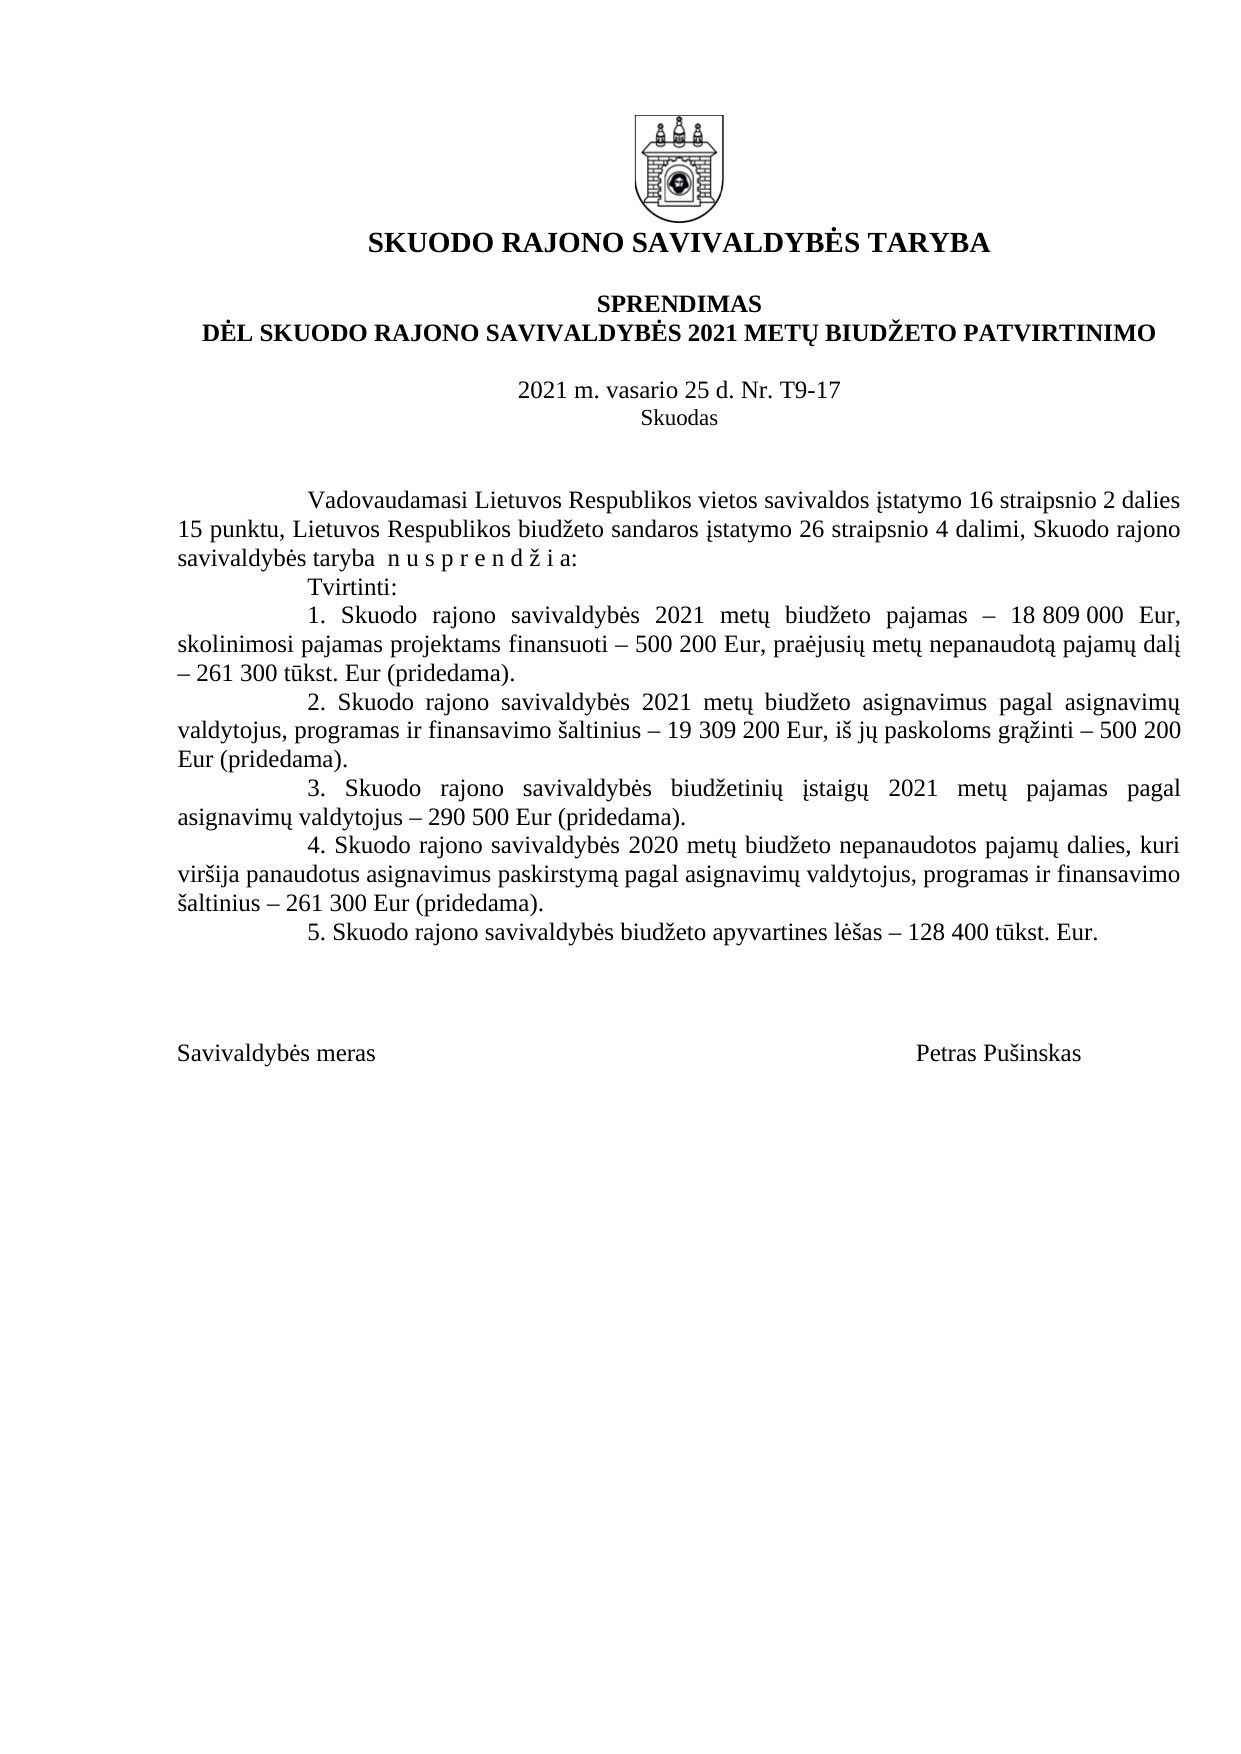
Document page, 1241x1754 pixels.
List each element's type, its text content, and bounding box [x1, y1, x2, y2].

text 5. Skuodo rajono savivaldybės biudžeto apyvartines lėšas – 128 400 tūkst. Eur. [177, 917, 1181, 945]
text 1. Skuodo rajono savivaldybės 2021 metų biudžeto pajamas – 18 809 000 Eur, skolinimosi pajamas projektams finansuoti – 500 200 Eur, praėjusių metų nepanaudotą pajamų dalį – 261 300 tūkst. Eur (pridedama). [177, 600, 1181, 687]
text Skuodas [177, 404, 1181, 430]
text Vadovaudamasi Lietuvos Respublikos vietos savivaldos įstatymo 16 straipsnio 2 dalies 15 punktu, Lietuvos Respublikos biudžeto sandaros įstatymo 26 straipsnio 4 dalimi, Skuodo rajono savivaldybės taryba n u s p r e n d ž i a: [177, 485, 1181, 572]
text DĖL SKUODO RAJONO SAVIVALDYBĖS 2021 METŲ BIUDŽETO PATVIRTINIMO [177, 318, 1181, 347]
text Tvirtinti: [177, 572, 1181, 600]
text SPRENDIMAS [177, 289, 1181, 318]
text Savivaldybės meras Petras Pušinskas [177, 1038, 1192, 1066]
text 2. Skuodo rajono savivaldybės 2021 metų biudžeto asignavimus pagal asignavimų valdytojus, programas ir finansavimo šaltinius – 19 309 200 Eur, iš jų paskoloms grąžinti – 500 200 Eur (pridedama). [177, 687, 1181, 773]
text 3. Skuodo rajono savivaldybės biudžetinių įstaigų 2021 metų pajamas pagal asignavimų valdytojus – 290 500 Eur (pridedama). [177, 773, 1181, 830]
text 4. Skuodo rajono savivaldybės 2020 metų biudžeto nepanaudotos pajamų dalies, kuri viršija panaudotus asignavimus paskirstymą pagal asignavimų valdytojus, programas ir finansavimo šaltinius – 261 300 Eur (pridedama). [177, 830, 1181, 917]
text SKUODO RAJONO SAVIVALDYBĖS TARYBA [177, 225, 1181, 258]
text 2021 m. vasario 25 d. Nr. T9-17 [177, 375, 1181, 404]
